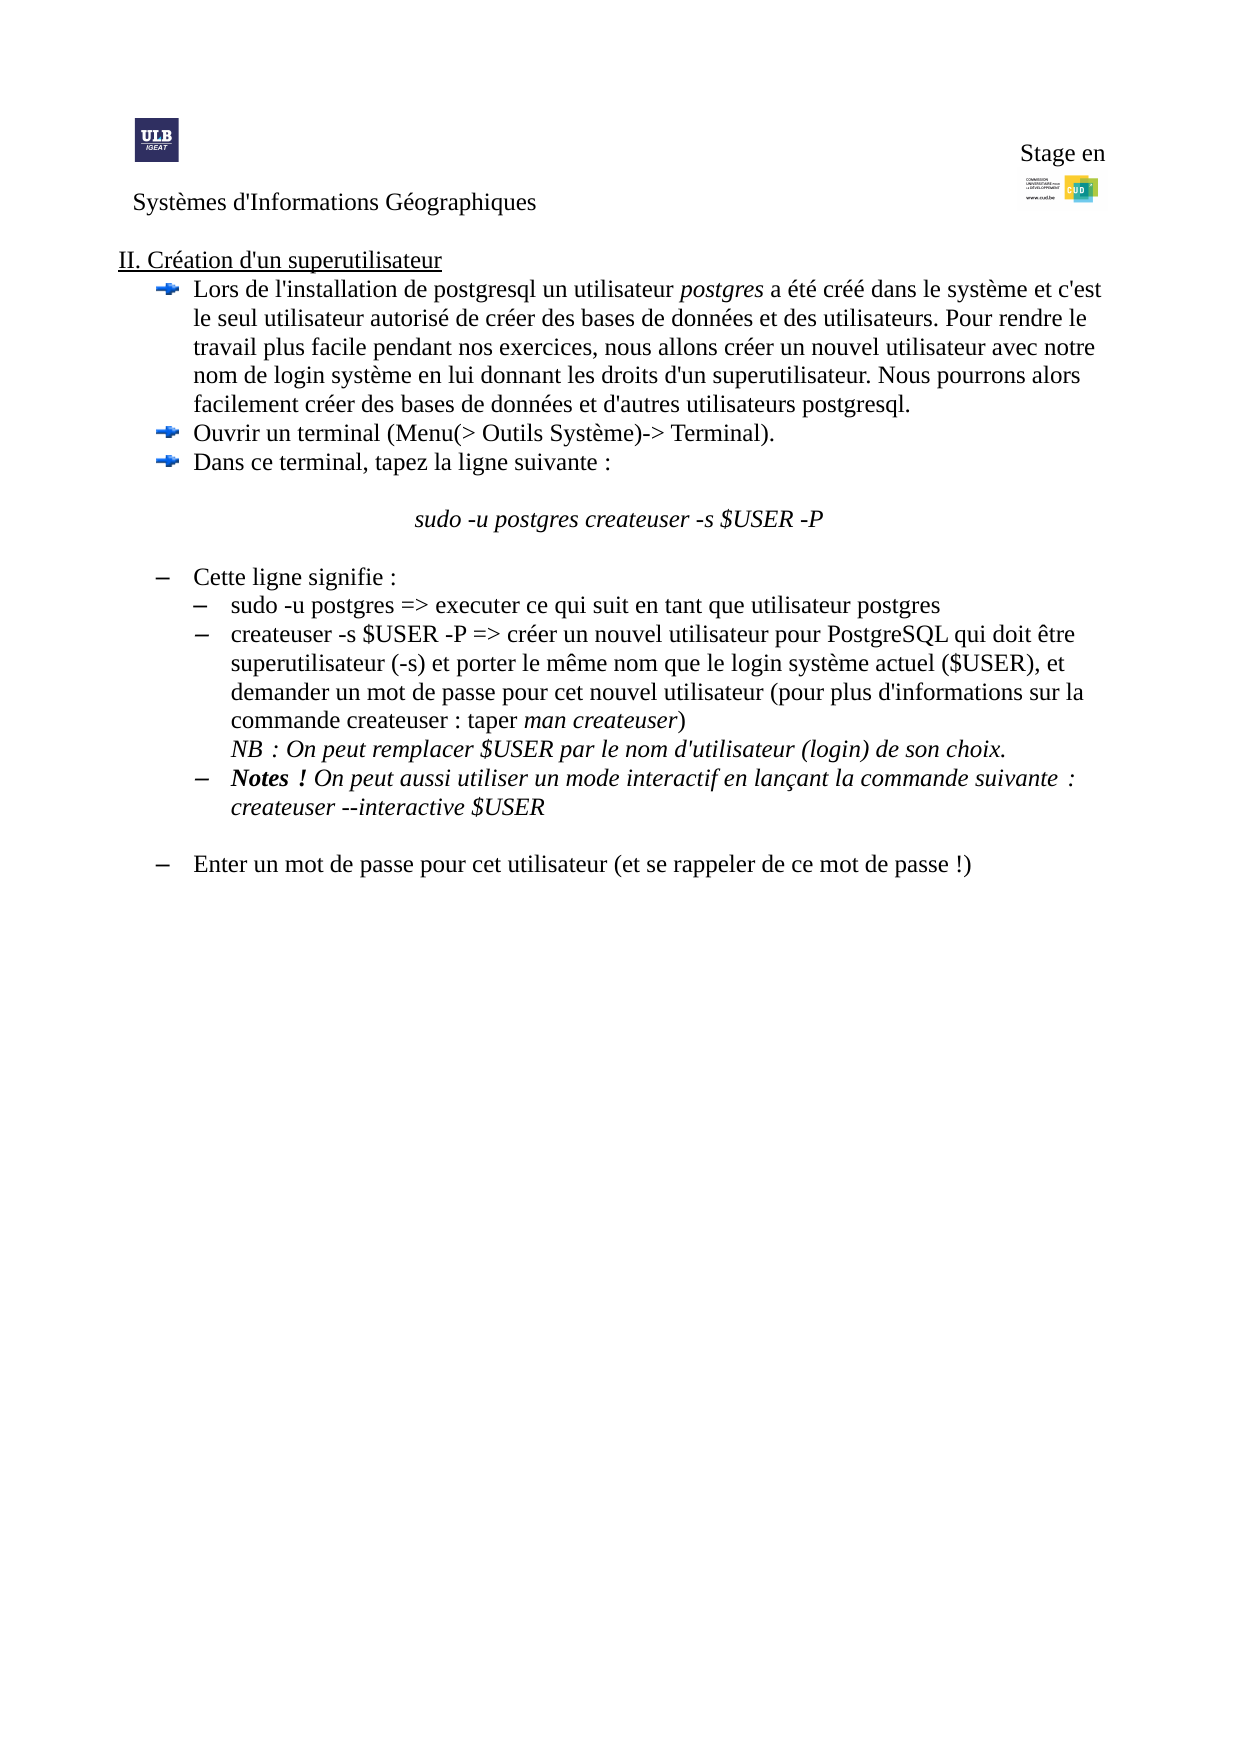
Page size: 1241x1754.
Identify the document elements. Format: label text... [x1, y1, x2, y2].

text II. Création d'un superutilisateur [118, 245, 1122, 274]
text sudo -u postgres createuser -s $USER -P [118, 504, 1122, 533]
list Lors de l'installation de postgresql un utilisateur postgres a été créé dans le système et c'est le seul utilisateur autorisé de créer des bases de données et des utilisateurs. Pour rendre le travail plus facile pendant nos exercices, nous allons créer un nouvel utilisateur avec notre nom de login système en lui donnant les droits d'un superutilisateur. Nous pourrons alors facilement créer des bases de données et d'autres utilisateurs postgresql. [156, 274, 1122, 418]
picture [1017, 167, 1108, 211]
picture [156, 283, 179, 295]
list sudo -u postgres => executer ce qui suit en tant que utilisateur postgres [193, 590, 1122, 619]
list createuser -s $USER -P => créer un nouvel utilisateur pour PostgreSQL qui doit être superutilisateur (-s) et porter le même nom que le login système actuel ($USER), et demander un mot de passe pour cet nouvel utilisateur (pour plus d'informations sur la commande createuser : taper man createuser) NB : On peut remplacer $USER par le nom d'utilisateur (login) de son choix. [193, 619, 1122, 763]
picture [156, 455, 179, 467]
list Cette ligne signifie : [156, 562, 1122, 590]
list Ouvrir un terminal (Menu(> Outils Système)-> Terminal). [156, 418, 1122, 447]
list Notes ! On peut aussi utiliser un mode interactif en lançant la commande suivante : createuser --interactive $USER [193, 763, 1122, 820]
list Dans ce terminal, tapez la ligne suivante : [156, 447, 1122, 475]
list Enter un mot de passe pour cet utilisateur (et se rappeler de ce mot de passe !) [156, 849, 1122, 877]
picture [134, 118, 179, 162]
picture [156, 426, 179, 438]
